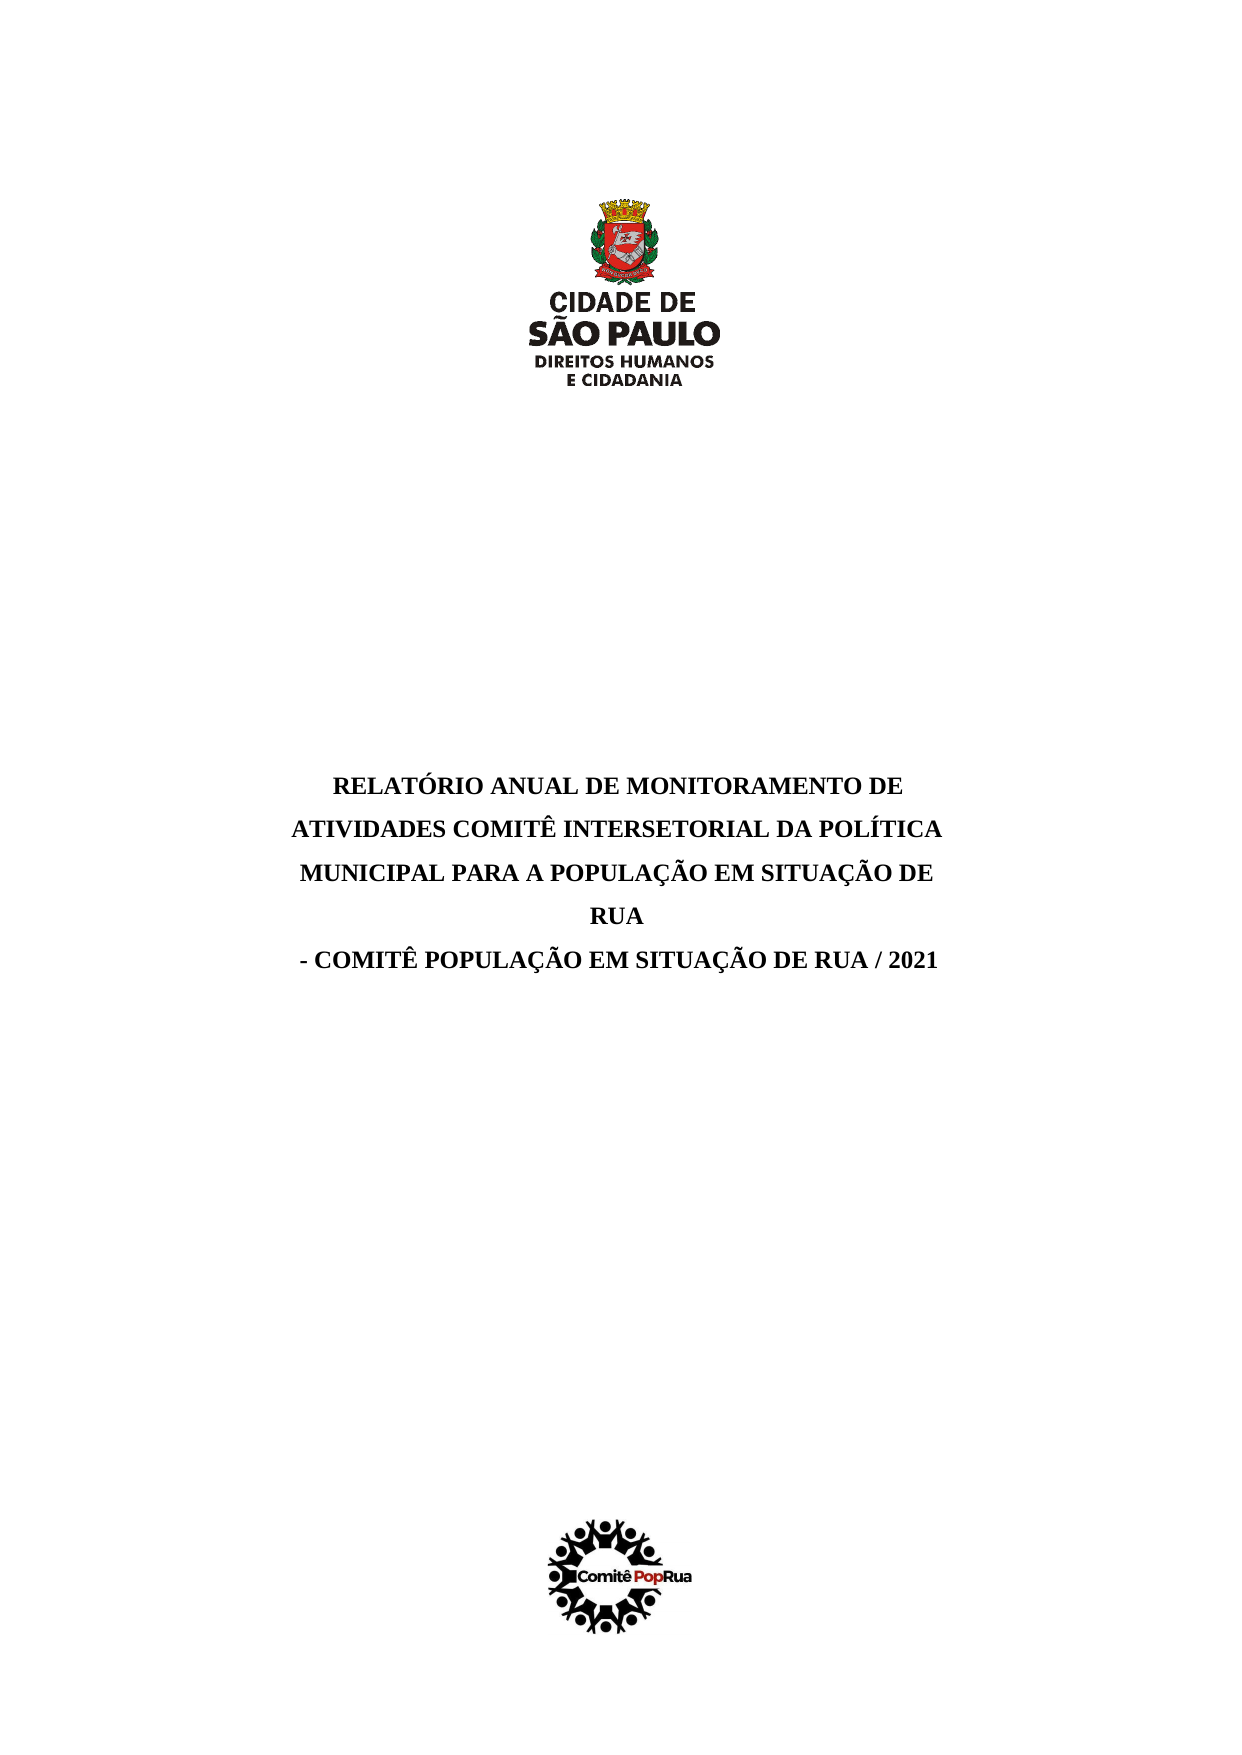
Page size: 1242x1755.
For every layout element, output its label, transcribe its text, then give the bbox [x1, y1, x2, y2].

subtitle RELATÓRIO ANUAL DE MONITORAMENTO DE ATIVIDADES COMITÊ INTERSETORIAL DA POLÍTICA MUNICIPAL PARA A POPULAÇÃO EM SITUAÇÃO DE RUA [272, 771, 961, 930]
text - COMITÊ POPULAÇÃO EM SITUAÇÃO DE RUA / 2021 [298, 945, 940, 974]
